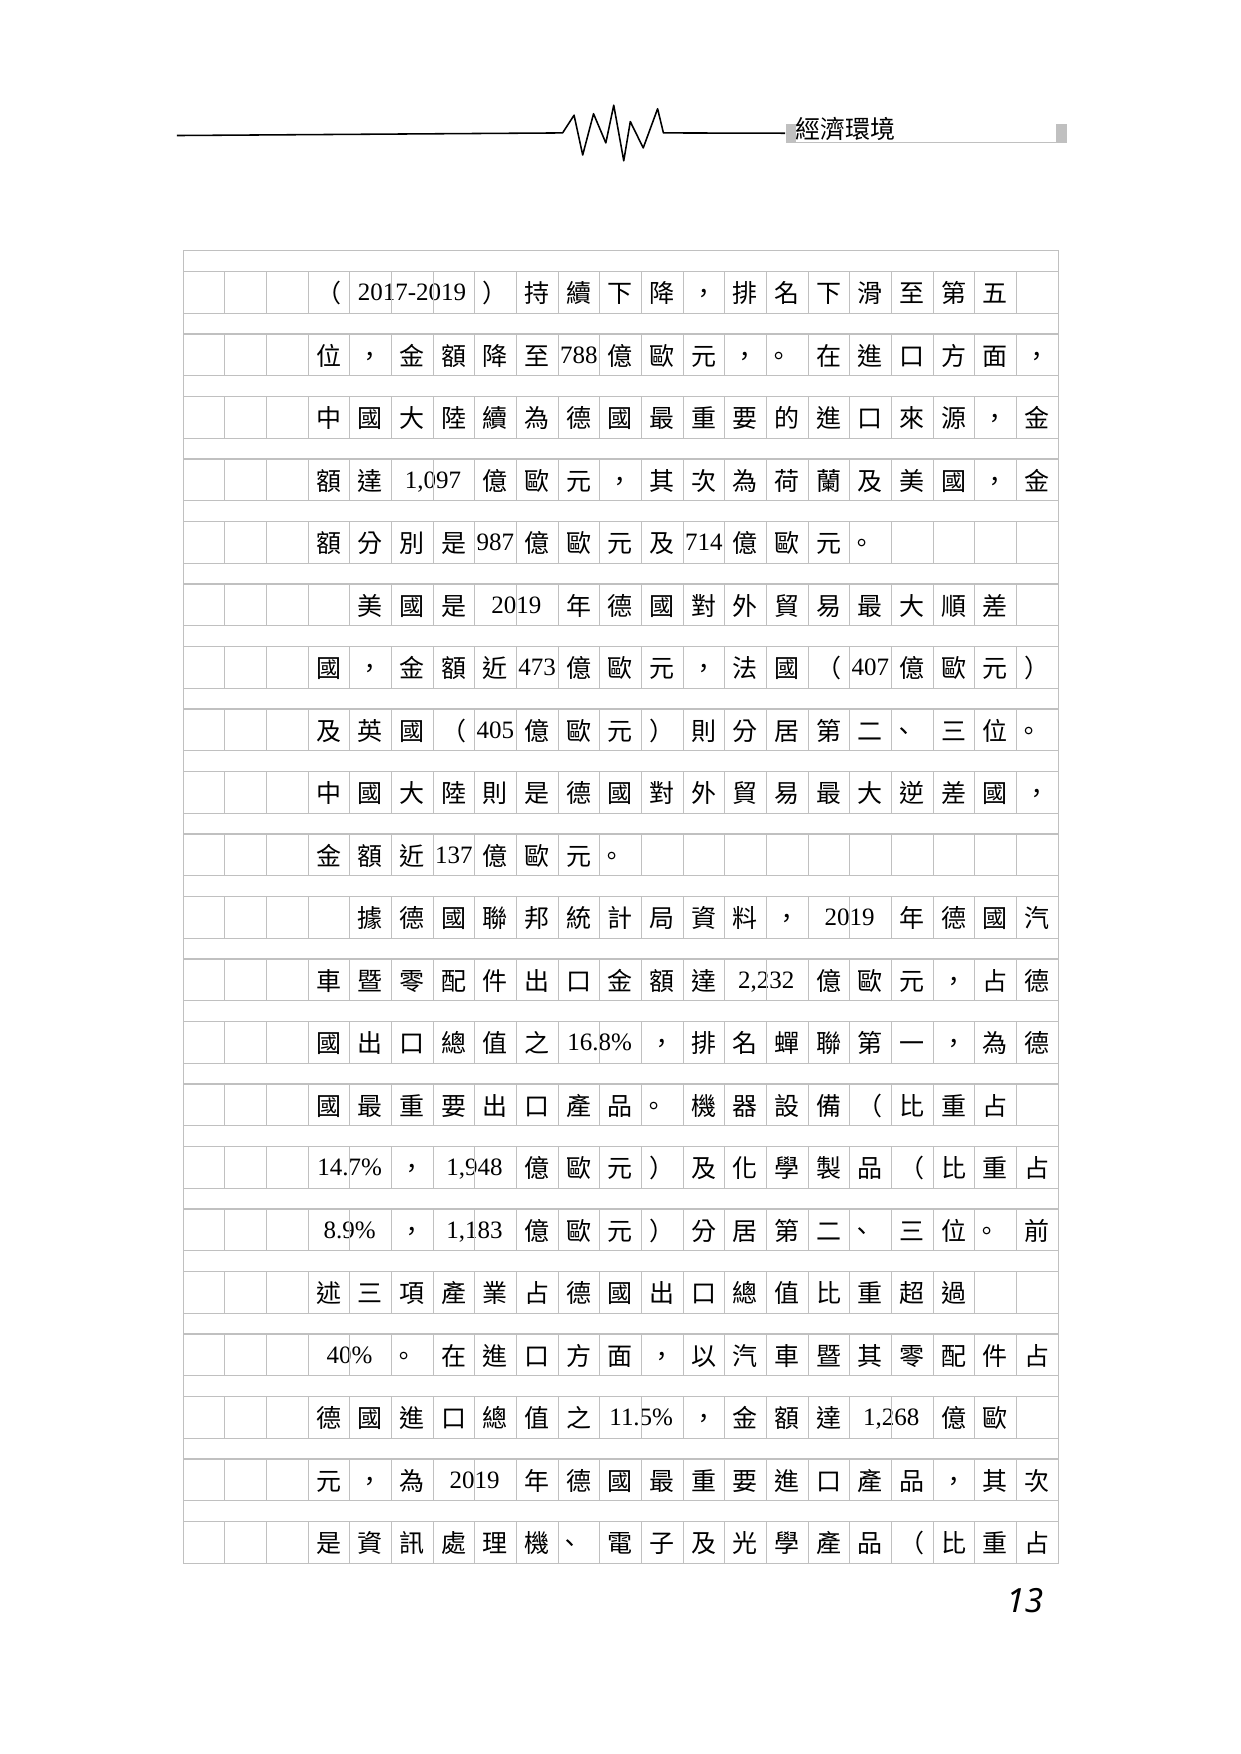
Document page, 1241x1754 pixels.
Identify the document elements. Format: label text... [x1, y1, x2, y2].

text 美國仍是德國最重要出口市場，金額達1,187億歐元，法國及中國大陸分居第二、三位，金額分別是1,068億歐元及960億歐元。至2016年德國第三大出口市場、計劃退出歐盟的英國，德國對其出口三年來（2017-2019）持續下降，排名下滑至第五位，金額降至788億歐元，。在進口方面，中國大陸續為德國最重要的進口來源，金額達1,097億歐元，其次為荷蘭及美國，金額分別是987億歐元及714億歐元。 [281, 251, 1058, 271]
text 美國仍是德國最重要出口市場，金額達1,187億歐元，法國及中國大陸分居第二、三位，金額分別是1,068億歐元及960億歐元。至2016年德國第三大出口市場、計劃退出歐盟的英國，德國對其出口三年來（2017-2019）持續下降，排名下滑至第五位，金額降至788億歐元，。在進口方面，中國大陸續為德國最重要的進口來源，金額達1,097億歐元，其次為荷蘭及美國，金額分別是987億歐元及714億歐元。 [281, 501, 1058, 521]
text 美國是2019年德國對外貿易最大順差國，金額近473億歐元，法國（407億歐元）及英國（405億歐元）則分居第二、三位。中國大陸則是德國對外貿易最大逆差國，金額近137億歐元。 [281, 751, 1058, 771]
text 據德國聯邦統計局資料，2019年德國汽車暨零配件出口金額達2,232億歐元，占德國出口總值之16.8%，排名蟬聯第一，為德國最重要出口產品。機器設備（比重占14.7%，1,948億歐元）及化學製品（比重占8.9%，1,183億歐元）分居第二、三位。前述三項產業占德國出口總值比重超過40%。在進口方面，以汽車暨其零配件占德國進口總值之11.5%，金額達1,268億歐元，為2019年德國最重要進口產品，其次是資訊處理機、電子及光學產品（比重占10.7%，1,178億歐元）。機器設備則居第三位，（比重占7.9%，862億歐元）。 [281, 1064, 1058, 1083]
text 美國是2019年德國對外貿易最大順差國，金額近473億歐元，法國（407億歐元）及英國（405億歐元）則分居第二、三位。中國大陸則是德國對外貿易最大逆差國，金額近137億歐元。 [281, 626, 1058, 646]
text 據德國聯邦統計局資料，2019年德國汽車暨零配件出口金額達2,232億歐元，占德國出口總值之16.8%，排名蟬聯第一，為德國最重要出口產品。機器設備（比重占14.7%，1,948億歐元）及化學製品（比重占8.9%，1,183億歐元）分居第二、三位。前述三項產業占德國出口總值比重超過40%。在進口方面，以汽車暨其零配件占德國進口總值之11.5%，金額達1,268億歐元，為2019年德國最重要進口產品，其次是資訊處理機、電子及光學產品（比重占10.7%，1,178億歐元）。機器設備則居第三位，（比重占7.9%，862億歐元）。 [281, 1251, 1058, 1271]
text 美國是2019年德國對外貿易最大順差國，金額近473億歐元，法國（407億歐元）及英國（405億歐元）則分居第二、三位。中國大陸則是德國對外貿易最大逆差國，金額近137億歐元。 [281, 814, 1058, 833]
text 據德國聯邦統計局資料，2019年德國汽車暨零配件出口金額達2,232億歐元，占德國出口總值之16.8%，排名蟬聯第一，為德國最重要出口產品。機器設備（比重占14.7%，1,948億歐元）及化學製品（比重占8.9%，1,183億歐元）分居第二、三位。前述三項產業占德國出口總值比重超過40%。在進口方面，以汽車暨其零配件占德國進口總值之11.5%，金額達1,268億歐元，為2019年德國最重要進口產品，其次是資訊處理機、電子及光學產品（比重占10.7%，1,178億歐元）。機器設備則居第三位，（比重占7.9%，862億歐元）。 [281, 1001, 1058, 1021]
text 據德國聯邦統計局資料，2019年德國汽車暨零配件出口金額達2,232億歐元，占德國出口總值之16.8%，排名蟬聯第一，為德國最重要出口產品。機器設備（比重占14.7%，1,948億歐元）及化學製品（比重占8.9%，1,183億歐元）分居第二、三位。前述三項產業占德國出口總值比重超過40%。在進口方面，以汽車暨其零配件占德國進口總值之11.5%，金額達1,268億歐元，為2019年德國最重要進口產品，其次是資訊處理機、電子及光學產品（比重占10.7%，1,178億歐元）。機器設備則居第三位，（比重占7.9%，862億歐元）。 [281, 1189, 1058, 1208]
text 據德國聯邦統計局資料，2019年德國汽車暨零配件出口金額達2,232億歐元，占德國出口總值之16.8%，排名蟬聯第一，為德國最重要出口產品。機器設備（比重占14.7%，1,948億歐元）及化學製品（比重占8.9%，1,183億歐元）分居第二、三位。前述三項產業占德國出口總值比重超過40%。在進口方面，以汽車暨其零配件占德國進口總值之11.5%，金額達1,268億歐元，為2019年德國最重要進口產品，其次是資訊處理機、電子及光學產品（比重占10.7%，1,178億歐元）。機器設備則居第三位，（比重占7.9%，862億歐元）。 [281, 1314, 1058, 1333]
text 據德國聯邦統計局資料，2019年德國汽車暨零配件出口金額達2,232億歐元，占德國出口總值之16.8%，排名蟬聯第一，為德國最重要出口產品。機器設備（比重占14.7%，1,948億歐元）及化學製品（比重占8.9%，1,183億歐元）分居第二、三位。前述三項產業占德國出口總值比重超過40%。在進口方面，以汽車暨其零配件占德國進口總值之11.5%，金額達1,268億歐元，為2019年德國最重要進口產品，其次是資訊處理機、電子及光學產品（比重占10.7%，1,178億歐元）。機器設備則居第三位，（比重占7.9%，862億歐元）。 [281, 939, 1058, 958]
text 美國仍是德國最重要出口市場，金額達1,187億歐元，法國及中國大陸分居第二、三位，金額分別是1,068億歐元及960億歐元。至2016年德國第三大出口市場、計劃退出歐盟的英國，德國對其出口三年來（2017-2019）持續下降，排名下滑至第五位，金額降至788億歐元，。在進口方面，中國大陸續為德國最重要的進口來源，金額達1,097億歐元，其次為荷蘭及美國，金額分別是987億歐元及714億歐元。 [281, 439, 1058, 458]
text 美國仍是德國最重要出口市場，金額達1,187億歐元，法國及中國大陸分居第二、三位，金額分別是1,068億歐元及960億歐元。至2016年德國第三大出口市場、計劃退出歐盟的英國，德國對其出口三年來（2017-2019）持續下降，排名下滑至第五位，金額降至788億歐元，。在進口方面，中國大陸續為德國最重要的進口來源，金額達1,097億歐元，其次為荷蘭及美國，金額分別是987億歐元及714億歐元。 [281, 314, 1058, 333]
text 據德國聯邦統計局資料，2019年德國汽車暨零配件出口金額達2,232億歐元，占德國出口總值之16.8%，排名蟬聯第一，為德國最重要出口產品。機器設備（比重占14.7%，1,948億歐元）及化學製品（比重占8.9%，1,183億歐元）分居第二、三位。前述三項產業占德國出口總值比重超過40%。在進口方面，以汽車暨其零配件占德國進口總值之11.5%，金額達1,268億歐元，為2019年德國最重要進口產品，其次是資訊處理機、電子及光學產品（比重占10.7%，1,178億歐元）。機器設備則居第三位，（比重占7.9%，862億歐元）。 [281, 876, 1058, 896]
text 據德國聯邦統計局資料，2019年德國汽車暨零配件出口金額達2,232億歐元，占德國出口總值之16.8%，排名蟬聯第一，為德國最重要出口產品。機器設備（比重占14.7%，1,948億歐元）及化學製品（比重占8.9%，1,183億歐元）分居第二、三位。前述三項產業占德國出口總值比重超過40%。在進口方面，以汽車暨其零配件占德國進口總值之11.5%，金額達1,268億歐元，為2019年德國最重要進口產品，其次是資訊處理機、電子及光學產品（比重占10.7%，1,178億歐元）。機器設備則居第三位，（比重占7.9%，862億歐元）。 [281, 1439, 1058, 1458]
text 據德國聯邦統計局資料，2019年德國汽車暨零配件出口金額達2,232億歐元，占德國出口總值之16.8%，排名蟬聯第一，為德國最重要出口產品。機器設備（比重占14.7%，1,948億歐元）及化學製品（比重占8.9%，1,183億歐元）分居第二、三位。前述三項產業占德國出口總值比重超過40%。在進口方面，以汽車暨其零配件占德國進口總值之11.5%，金額達1,268億歐元，為2019年德國最重要進口產品，其次是資訊處理機、電子及光學產品（比重占10.7%，1,178億歐元）。機器設備則居第三位，（比重占7.9%，862億歐元）。 [281, 1126, 1058, 1146]
text 美國是2019年德國對外貿易最大順差國，金額近473億歐元，法國（407億歐元）及英國（405億歐元）則分居第二、三位。中國大陸則是德國對外貿易最大逆差國，金額近137億歐元。 [281, 564, 1058, 583]
text 據德國聯邦統計局資料，2019年德國汽車暨零配件出口金額達2,232億歐元，占德國出口總值之16.8%，排名蟬聯第一，為德國最重要出口產品。機器設備（比重占14.7%，1,948億歐元）及化學製品（比重占8.9%，1,183億歐元）分居第二、三位。前述三項產業占德國出口總值比重超過40%。在進口方面，以汽車暨其零配件占德國進口總值之11.5%，金額達1,268億歐元，為2019年德國最重要進口產品，其次是資訊處理機、電子及光學產品（比重占10.7%，1,178億歐元）。機器設備則居第三位，（比重占7.9%，862億歐元）。 [281, 1501, 1058, 1521]
text 美國仍是德國最重要出口市場，金額達1,187億歐元，法國及中國大陸分居第二、三位，金額分別是1,068億歐元及960億歐元。至2016年德國第三大出口市場、計劃退出歐盟的英國，德國對其出口三年來（2017-2019）持續下降，排名下滑至第五位，金額降至788億歐元，。在進口方面，中國大陸續為德國最重要的進口來源，金額達1,097億歐元，其次為荷蘭及美國，金額分別是987億歐元及714億歐元。 [281, 376, 1058, 396]
text 美國是2019年德國對外貿易最大順差國，金額近473億歐元，法國（407億歐元）及英國（405億歐元）則分居第二、三位。中國大陸則是德國對外貿易最大逆差國，金額近137億歐元。 [281, 689, 1058, 708]
text 據德國聯邦統計局資料，2019年德國汽車暨零配件出口金額達2,232億歐元，占德國出口總值之16.8%，排名蟬聯第一，為德國最重要出口產品。機器設備（比重占14.7%，1,948億歐元）及化學製品（比重占8.9%，1,183億歐元）分居第二、三位。前述三項產業占德國出口總值比重超過40%。在進口方面，以汽車暨其零配件占德國進口總值之11.5%，金額達1,268億歐元，為2019年德國最重要進口產品，其次是資訊處理機、電子及光學產品（比重占10.7%，1,178億歐元）。機器設備則居第三位，（比重占7.9%，862億歐元）。 [281, 1376, 1058, 1396]
